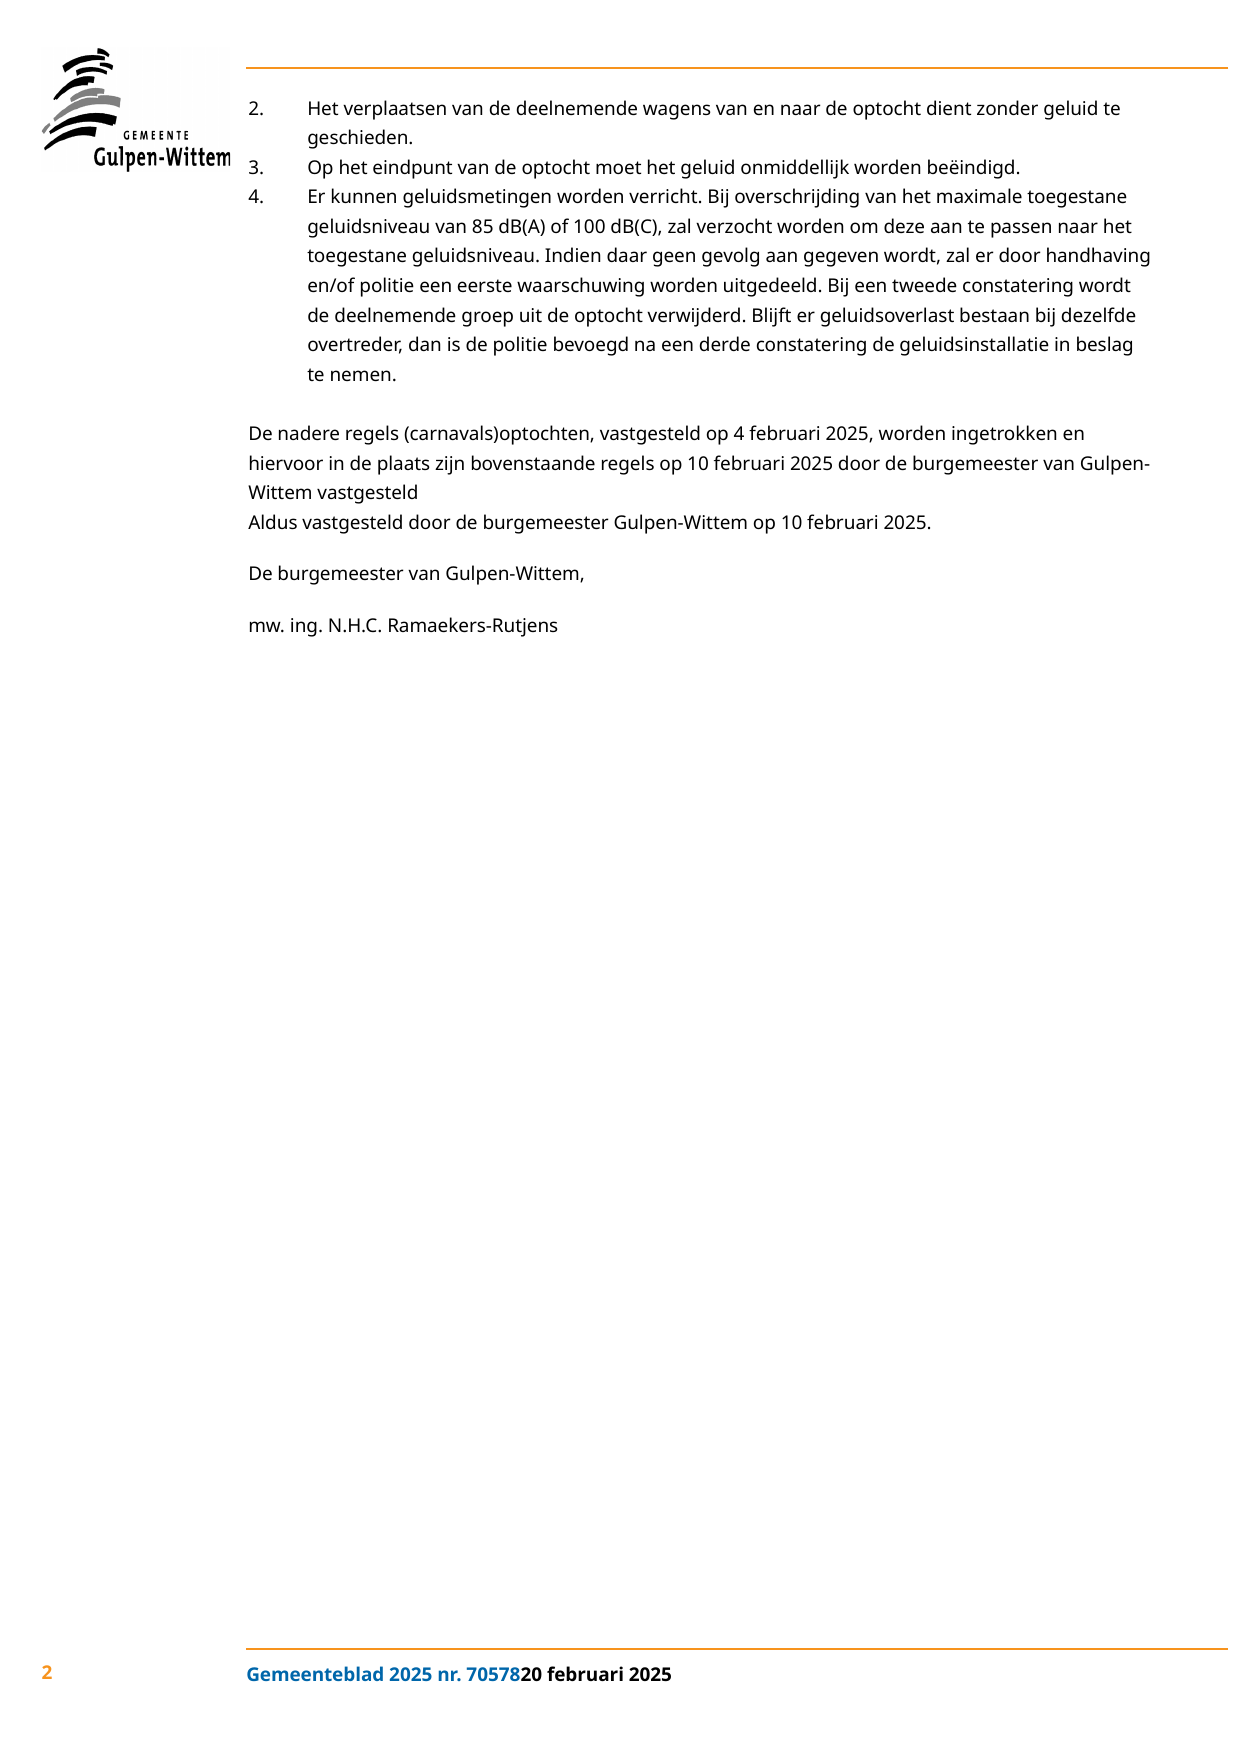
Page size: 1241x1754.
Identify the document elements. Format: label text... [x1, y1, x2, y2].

picture [41, 47, 231, 172]
text De nadere regels (carnavals)optochten, vastgesteld op 4 februari 2025, worden ingetrokken en hiervoor in de plaats zijn bovenstaande regels op 10 februari 2025 door de burgemeester van Gulpen-Wittem vastgesteld [248, 420, 1152, 505]
list Op het eindpunt van de optocht moet het geluid onmiddellijk worden beëindigd. [248, 154, 1152, 180]
list Er kunnen geluidsmetingen worden verricht. Bij overschrijding van het maximale toegestane geluidsniveau van 85 dB(A) of 100 dB(C), zal verzocht worden om deze aan te passen naar het toegestane geluidsniveau. Indien daar geen gevolg aan gegeven wordt, zal er door handhaving en/of politie een eerste waarschuwing worden uitgedeeld. Bij een tweede constatering wordt de deelnemende groep uit de optocht verwijderd. Blijft er geluidsoverlast bestaan bij dezelfde overtreder, dan is de politie bevoegd na een derde constatering de geluidsinstallatie in beslag te nemen. [248, 183, 1152, 387]
text Aldus vastgesteld door de burgemeester Gulpen-Wittem op 10 februari 2025. [248, 509, 1152, 535]
text mw. ing. N.H.C. Ramaekers-Rutjens [248, 612, 1152, 638]
list Het verplaatsen van de deelnemende wagens van en naar de optocht dient zonder geluid te geschieden. [248, 95, 1152, 150]
text De burgemeester van Gulpen-Wittem, [248, 560, 1152, 586]
